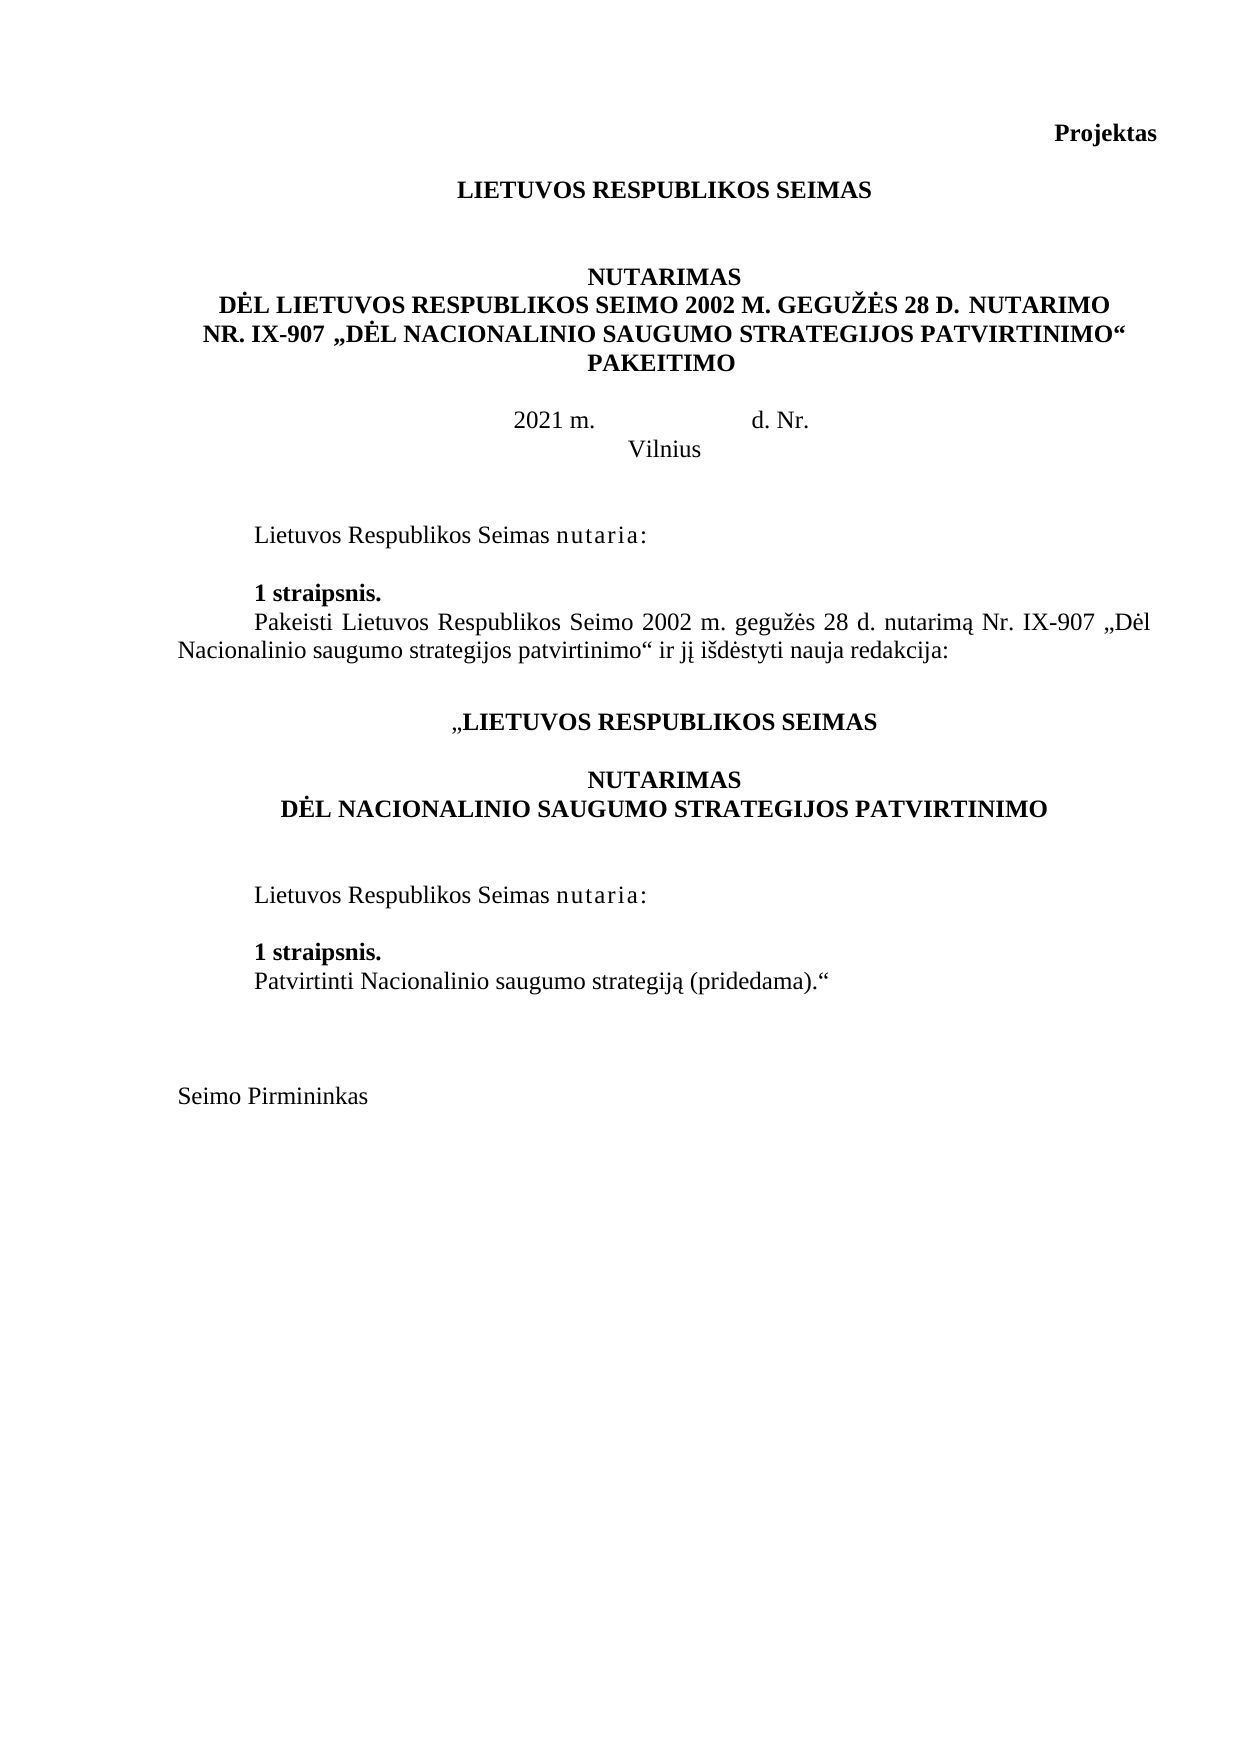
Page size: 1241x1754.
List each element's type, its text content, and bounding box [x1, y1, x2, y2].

text DĖL NACIONALINIO SAUGUMO STRATEGIJOS PATVIRTINIMO [177, 794, 1152, 822]
text seimo pirmininkas [177, 1081, 1152, 1110]
text 1 straipsnis. [177, 578, 1152, 607]
text Patvirtinti Nacionalinio saugumo strategiją (pridedama).“ [177, 966, 1152, 995]
text Vilnius [177, 434, 1152, 463]
text Lietuvos Respublikos Seimas nutaria: [177, 880, 1152, 909]
text Projektas [987, 118, 1157, 147]
text DĖL LIETUVOS RESPUBLIKOS SEIMO 2002 M. GEGUŽĖS 28 D. NUTARIMO [177, 291, 1152, 319]
text Lietuvos Respublikos Seimas nutaria: [177, 521, 1152, 549]
text LIETUVOS RESPUBLIKOS SEIMAS [177, 176, 1152, 204]
text NUTARIMAS [177, 262, 1152, 291]
text 1 straipsnis. [177, 937, 1152, 966]
text Pakeisti Lietuvos Respublikos Seimo 2002 m. gegužės 28 d. nutarimą Nr. IX-907 „Dėl Nacionalinio saugumo strategijos patvirtinimo“ ir jį išdėstyti nauja redakcija: [177, 607, 1152, 664]
text NR. IX-907 „DĖL NACIONALINIO SAUGUMO STRATEGIJOS PATVIRTINIMO“ PAKEITIMO [177, 319, 1152, 377]
text 2021 m. d. Nr. [177, 406, 1152, 434]
text „LIETUVOS RESPUBLIKOS SEIMAS [177, 707, 1152, 736]
text NUTARIMAS [177, 765, 1152, 794]
